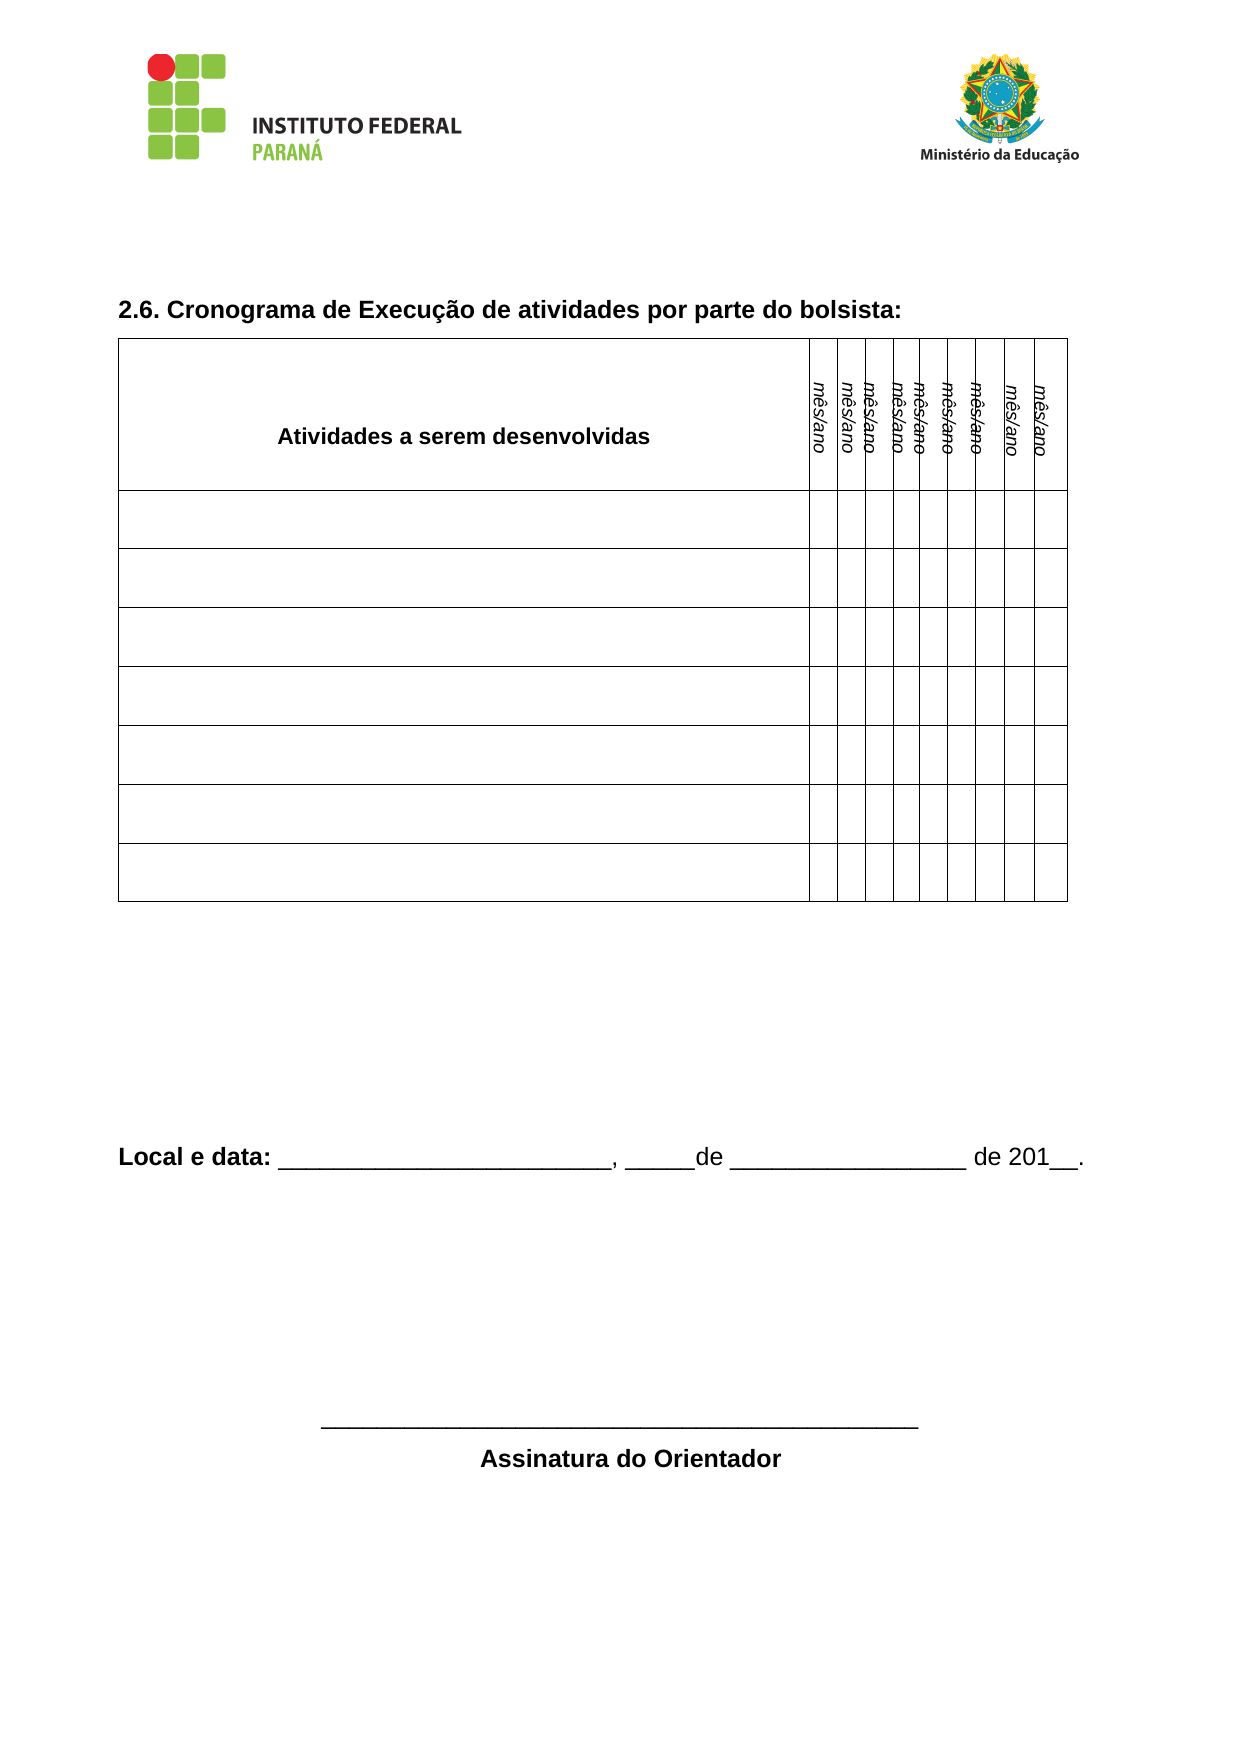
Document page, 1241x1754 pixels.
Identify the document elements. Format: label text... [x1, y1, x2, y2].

table_cell [119, 549, 809, 607]
table_cell [948, 608, 975, 666]
table_cell [948, 726, 975, 784]
table_cell [1005, 491, 1034, 548]
table_cell [119, 667, 809, 725]
table_cell [920, 844, 947, 901]
table_cell [810, 608, 837, 666]
table_cell [838, 491, 865, 548]
table_cell [810, 844, 837, 901]
table_header [948, 339, 975, 489]
text ___________________________________________ [118, 1401, 1122, 1430]
table_cell [948, 491, 975, 548]
table_cell [976, 608, 1004, 666]
table_cell [838, 726, 865, 784]
table_cell [1035, 844, 1067, 901]
table_cell [920, 667, 947, 725]
table_cell [1035, 608, 1067, 666]
table_header [894, 445, 901, 451]
table_cell [1035, 491, 1067, 548]
table_cell [948, 667, 975, 725]
table_cell [894, 785, 919, 843]
table_cell [838, 667, 865, 725]
table_cell [920, 608, 947, 666]
table_cell [894, 608, 919, 666]
table_cell [948, 549, 975, 607]
table_cell [976, 726, 1004, 784]
table_header [976, 339, 1004, 489]
table_cell [1035, 785, 1067, 843]
table_cell [838, 608, 865, 666]
table_cell [810, 785, 837, 843]
table_cell [976, 667, 1004, 725]
table_cell [866, 844, 893, 901]
table_cell [976, 844, 1004, 901]
text Assinatura do Orientador [118, 1444, 1122, 1473]
table_cell [920, 491, 947, 548]
table_cell [810, 726, 837, 784]
table_cell [920, 785, 947, 843]
table_cell [1005, 608, 1034, 666]
table_header [1035, 393, 1043, 398]
table_cell [894, 549, 919, 607]
table_cell [810, 491, 837, 548]
table_cell [976, 549, 1004, 607]
table_cell [866, 785, 893, 843]
table_header [866, 339, 893, 489]
table_cell [119, 608, 809, 666]
table_cell [119, 726, 809, 784]
table_cell [948, 785, 975, 843]
table_cell [810, 549, 837, 607]
table_cell [976, 785, 1004, 843]
table_cell [119, 491, 809, 548]
table_cell [1005, 549, 1034, 607]
table_cell [920, 549, 947, 607]
text 2.6. Cronograma de Execução de atividades por parte do bolsista: [118, 295, 1122, 323]
table_cell [1005, 844, 1034, 901]
table_header [1005, 339, 1034, 489]
table_header [1035, 339, 1067, 489]
text Local e data: ________________________, _____de _________________ de 201__. [118, 1142, 1122, 1171]
table_cell [866, 491, 893, 548]
table_cell [838, 785, 865, 843]
table_cell [894, 844, 919, 901]
table_header [1035, 448, 1043, 454]
table_cell [976, 491, 1004, 548]
picture [147, 54, 1093, 163]
table_header [920, 339, 947, 489]
table_header [810, 339, 837, 489]
table_cell [866, 726, 893, 784]
table_header Atividades a serem desenvolvidas [119, 339, 809, 489]
table_cell [810, 667, 837, 725]
table_cell [1005, 667, 1034, 725]
table_cell [894, 667, 919, 725]
table_header [894, 339, 919, 489]
table_cell [948, 844, 975, 901]
table_cell [119, 844, 809, 901]
table_cell [866, 667, 893, 725]
table_cell [1005, 785, 1034, 843]
table_cell [894, 726, 919, 784]
table_cell [119, 785, 809, 843]
table_cell [1035, 726, 1067, 784]
table_cell [866, 608, 893, 666]
table_cell [866, 549, 893, 607]
table_cell [1035, 667, 1067, 725]
table_header [866, 445, 873, 451]
table_cell [1035, 549, 1067, 607]
table_cell [838, 844, 865, 901]
table_cell [1005, 726, 1034, 784]
table_cell [894, 491, 919, 548]
table_cell [838, 549, 865, 607]
table_cell [920, 726, 947, 784]
table_header [838, 339, 865, 489]
